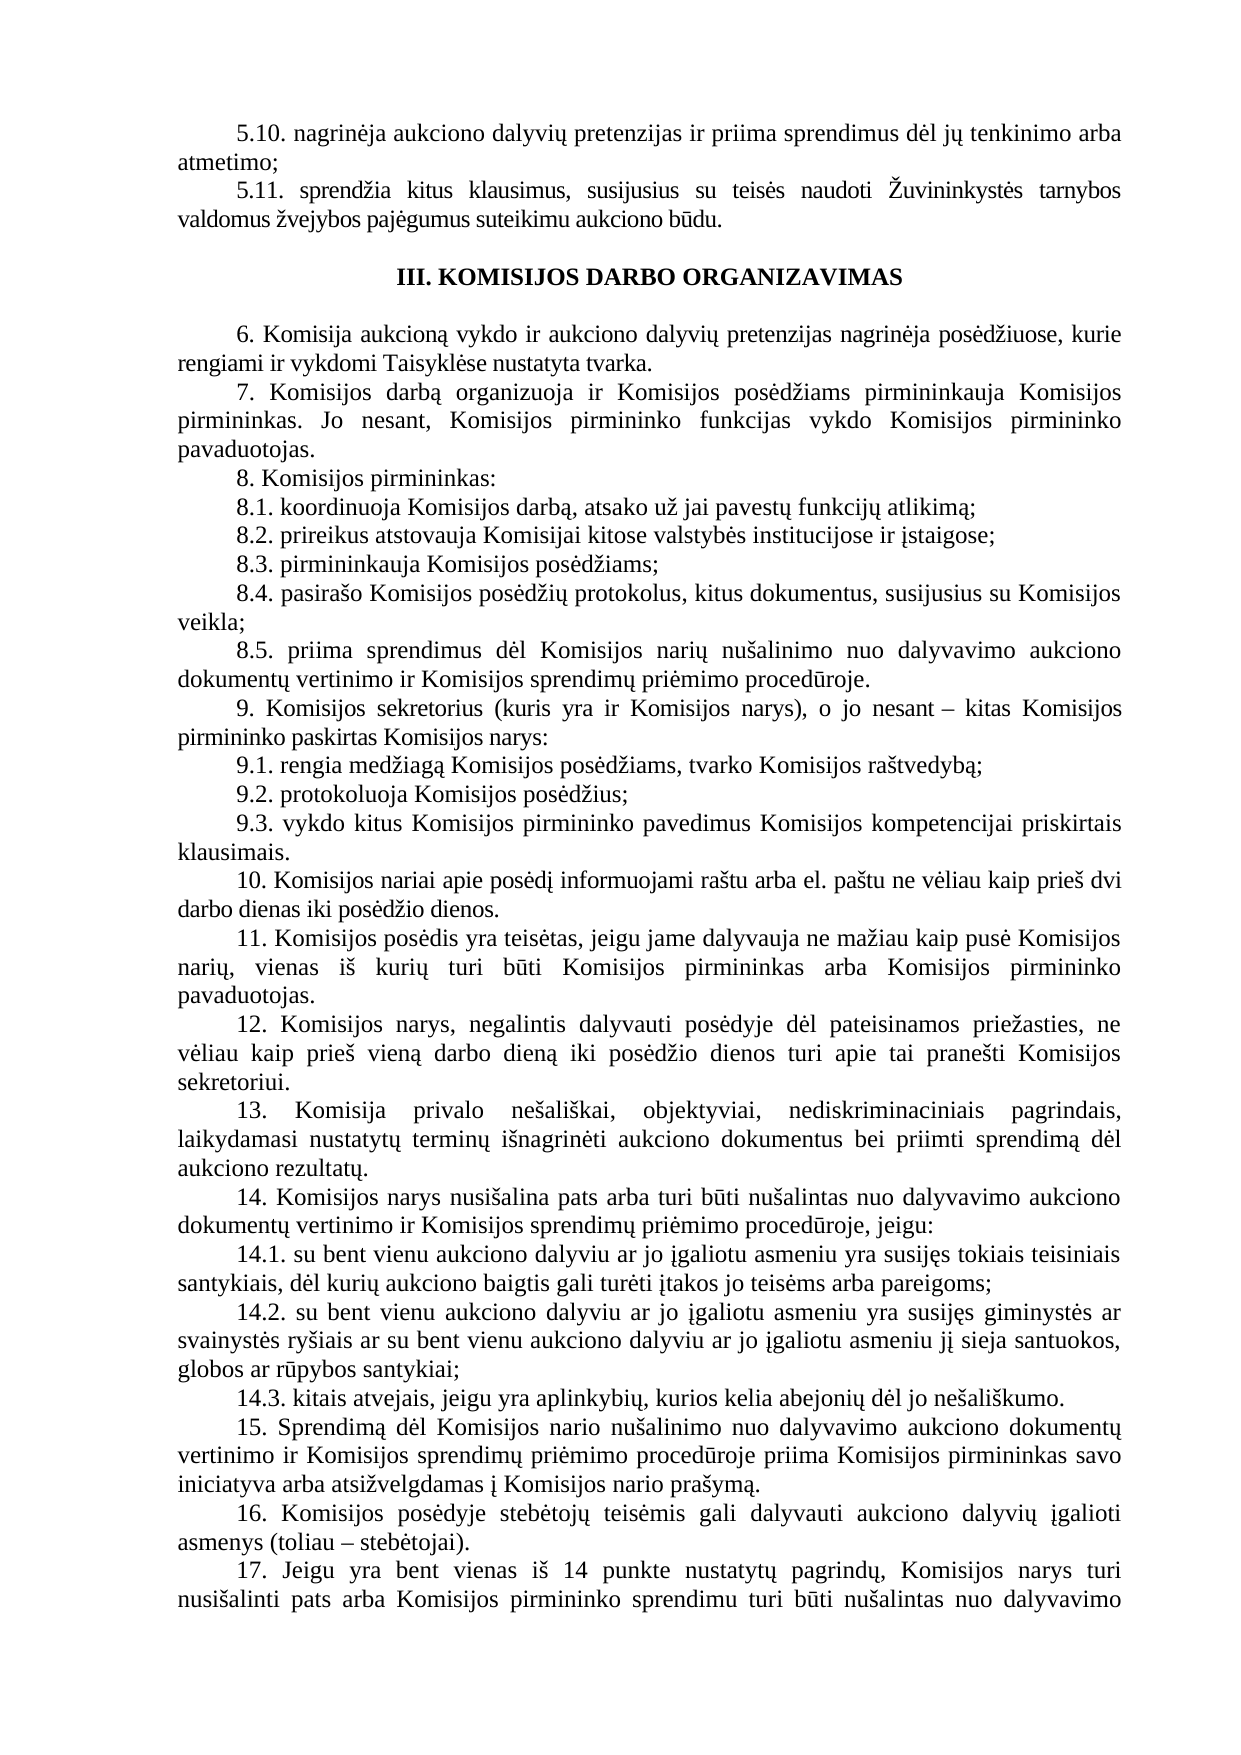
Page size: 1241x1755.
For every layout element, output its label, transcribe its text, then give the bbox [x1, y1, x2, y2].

text 8.5. priima sprendimus dėl Komisijos narių nušalinimo nuo dalyvavimo aukciono dokumentų vertinimo ir Komisijos sprendimų priėmimo procedūroje. [177, 636, 1122, 693]
text 9.3. vykdo kitus Komisijos pirmininko pavedimus Komisijos kompetencijai priskirtais klausimais. [177, 808, 1122, 866]
text 14.1. su bent vienu aukciono dalyviu ar jo įgaliotu asmeniu yra susijęs tokiais teisiniais santykiais, dėl kurių aukciono baigtis gali turėti įtakos jo teisėms arba pareigoms; [177, 1239, 1122, 1297]
text 14.3. kitais atvejais, jeigu yra aplinkybių, kurios kelia abejonių dėl jo nešališkumo. [177, 1383, 1122, 1412]
text 9.1. rengia medžiagą Komisijos posėdžiams, tvarko Komisijos raštvedybą; [177, 751, 1122, 779]
text III. KOMISIJOS DARBO ORGANIZAVIMAS [177, 262, 1122, 291]
text 14. Komisijos narys nusišalina pats arba turi būti nušalintas nuo dalyvavimo aukciono dokumentų vertinimo ir Komisijos sprendimų priėmimo procedūroje, jeigu: [177, 1182, 1122, 1239]
text 10. Komisijos nariai apie posėdį informuojami raštu arba el. paštu ne vėliau kaip prieš dvi darbo dienas iki posėdžio dienos. [177, 866, 1122, 923]
text 16. Komisijos posėdyje stebėtojų teisėmis gali dalyvauti aukciono dalyvių įgalioti asmenys (toliau – stebėtojai). [177, 1498, 1122, 1556]
text 12. Komisijos narys, negalintis dalyvauti posėdyje dėl pateisinamos priežasties, ne vėliau kaip prieš vieną darbo dieną iki posėdžio dienos turi apie tai pranešti Komisijos sekretoriui. [177, 1009, 1122, 1096]
text 5.10. nagrinėja aukciono dalyvių pretenzijas ir priima sprendimus dėl jų tenkinimo arba atmetimo; [177, 118, 1122, 176]
text 8.3. pirmininkauja Komisijos posėdžiams; [177, 549, 1122, 578]
text 8.1. koordinuoja Komisijos darbą, atsako už jai pavestų funkcijų atlikimą; [177, 492, 1122, 521]
text 15. Sprendimą dėl Komisijos nario nušalinimo nuo dalyvavimo aukciono dokumentų vertinimo ir Komisijos sprendimų priėmimo procedūroje priima Komisijos pirmininkas savo iniciatyva arba atsižvelgdamas į Komisijos nario prašymą. [177, 1412, 1122, 1498]
text 7. Komisijos darbą organizuoja ir Komisijos posėdžiams pirmininkauja Komisijos pirmininkas. Jo nesant, Komisijos pirmininko funkcijas vykdo Komisijos pirmininko pavaduotojas. [177, 377, 1122, 463]
text 8. Komisijos pirmininkas: [177, 463, 1122, 492]
text 6. Komisija aukcioną vykdo ir aukciono dalyvių pretenzijas nagrinėja posėdžiuose, kurie rengiami ir vykdomi Taisyklėse nustatyta tvarka. [177, 319, 1122, 377]
text 13. Komisija privalo nešališkai, objektyviai, nediskriminaciniais pagrindais, laikydamasi nustatytų terminų išnagrinėti aukciono dokumentus bei priimti sprendimą dėl aukciono rezultatų. [177, 1096, 1122, 1182]
text 8.4. pasirašo Komisijos posėdžių protokolus, kitus dokumentus, susijusius su Komisijos veikla; [177, 578, 1122, 636]
text 11. Komisijos posėdis yra teisėtas, jeigu jame dalyvauja ne mažiau kaip pusė Komisijos narių, vienas iš kurių turi būti Komisijos pirmininkas arba Komisijos pirmininko pavaduotojas. [177, 923, 1122, 1009]
text 8.2. prireikus atstovauja Komisijai kitose valstybės institucijose ir įstaigose; [177, 521, 1122, 549]
text 9. Komisijos sekretorius (kuris yra ir Komisijos narys), o jo nesant – kitas Komisijos pirmininko paskirtas Komisijos narys: [177, 693, 1122, 751]
text 9.2. protokoluoja Komisijos posėdžius; [177, 779, 1122, 808]
text 5.11. sprendžia kitus klausimus, susijusius su teisės naudoti Žuvininkystės tarnybos valdomus žvejybos pajėgumus suteikimu aukciono būdu. [177, 176, 1122, 233]
text 14.2. su bent vienu aukciono dalyviu ar jo įgaliotu asmeniu yra susijęs giminystės ar svainystės ryšiais ar su bent vienu aukciono dalyviu ar jo įgaliotu asmeniu jį sieja santuokos, globos ar rūpybos santykiai; [177, 1297, 1122, 1383]
text 17. Jeigu yra bent vienas iš 14 punkte nustatytų pagrindų, Komisijos narys turi nusišalinti pats arba Komisijos pirmininko sprendimu turi būti nušalintas nuo dalyvavimo [177, 1556, 1122, 1613]
